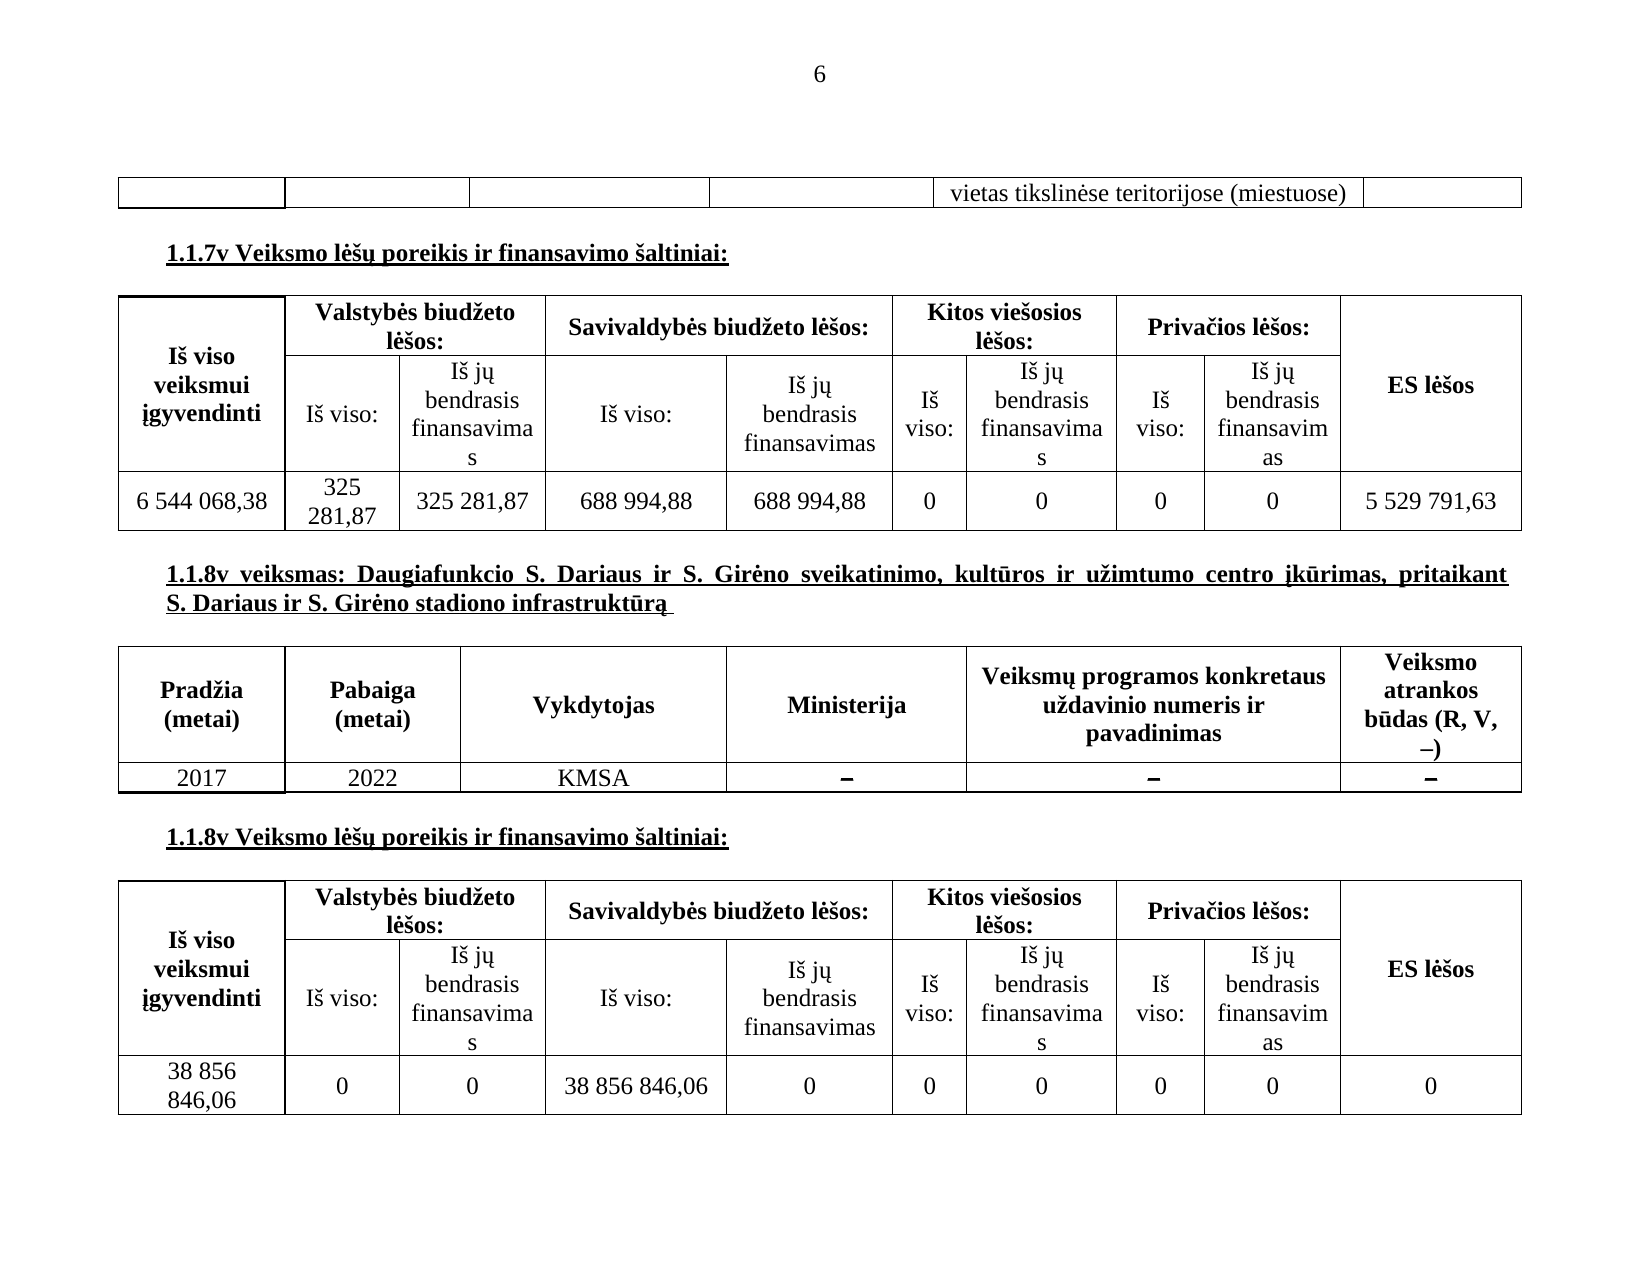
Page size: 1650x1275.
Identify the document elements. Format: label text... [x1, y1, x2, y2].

table_cell Iš viso veiksmui įgyvendinti [119, 298, 284, 471]
table_cell [788, 793, 945, 822]
table_cell [973, 793, 1092, 822]
table_cell [474, 793, 545, 822]
table_cell [545, 851, 727, 880]
table_cell 38 856 846,06 [546, 1056, 726, 1114]
table_cell [423, 208, 480, 238]
table_cell [399, 793, 474, 822]
table_cell [1364, 178, 1521, 207]
table_cell [727, 851, 788, 880]
table_cell 0 [893, 1056, 966, 1114]
table_cell [118, 1115, 1521, 1144]
table_cell Kitos viešosios lėšos: [893, 881, 1116, 939]
table_cell 0 [1205, 1056, 1340, 1114]
table_cell KMSA [461, 763, 726, 791]
table_cell [1208, 267, 1323, 295]
table_cell 1.1.8v Veiksmo lėšų poreikis ir finansavimo šaltiniai: [154, 822, 1341, 851]
table_cell Iš viso: [546, 356, 726, 471]
table_cell 0 [1205, 472, 1340, 529]
table_cell [1323, 267, 1372, 295]
table_cell [1373, 208, 1401, 238]
table_cell Vykdytojas [461, 647, 726, 762]
table_cell 6 544 068,38 [119, 472, 284, 529]
table_cell [480, 208, 577, 238]
table_cell 0 [727, 1056, 892, 1114]
table_cell [118, 851, 154, 880]
table_cell Valstybės biudžeto lėšos: [286, 296, 545, 355]
table_cell Iš viso: [1117, 940, 1204, 1055]
table_cell [470, 178, 709, 207]
table_cell Iš jų bendrasis finansavimas [967, 356, 1116, 471]
table_cell 0 [893, 472, 966, 529]
table_cell [727, 793, 788, 822]
table_cell [1205, 208, 1285, 238]
table_cell [154, 267, 285, 295]
table_cell – [727, 763, 966, 791]
table_cell 325 281,87 [400, 472, 545, 529]
table_cell Pabaiga (metai) [286, 647, 460, 762]
table_cell [1401, 851, 1408, 880]
table_cell [577, 208, 710, 238]
table_cell 1.1.8v veiksmas: Daugiafunkcio S. Dariaus ir S. Girėno sveikatinimo, kultūros ir užimtumo centro įkūrimas, pritaikant S. Dariaus ir S. Girėno stadiono infrastruktūrą [154, 531, 1521, 646]
table_cell Iš jų bendrasis finansavimas [727, 940, 892, 1055]
table_cell Kitos viešosios lėšos: [893, 296, 1116, 355]
table_cell 325 281,87 [286, 472, 399, 529]
table_cell Iš jų bendrasis finansavimas [1205, 356, 1340, 471]
table_cell [1323, 851, 1372, 880]
table_cell [1092, 851, 1117, 880]
table_cell [285, 851, 399, 880]
table_cell Privačios lėšos: [1117, 881, 1340, 939]
table_cell Valstybės biudžeto lėšos: [286, 881, 545, 939]
table_cell [1092, 208, 1204, 238]
table_cell 2017 [119, 763, 284, 791]
table_cell 688 994,88 [546, 472, 726, 529]
table_cell Iš viso: [286, 940, 399, 1055]
table_cell [474, 851, 545, 880]
table_cell 0 [400, 1056, 545, 1114]
table_cell [545, 793, 727, 822]
table_cell Iš viso veiksmui įgyvendinti [119, 882, 284, 1055]
table_cell [399, 267, 474, 295]
table_cell [118, 531, 154, 646]
table_cell [154, 794, 285, 822]
table_cell [973, 267, 1092, 295]
table_cell Iš jų bendrasis finansavimas [400, 940, 545, 1055]
table_cell 0 [286, 1056, 399, 1114]
table_cell 0 [967, 1056, 1116, 1114]
table_cell [933, 208, 999, 238]
table_cell [1408, 793, 1521, 822]
table_cell Savivaldybės biudžeto lėšos: [546, 881, 892, 939]
table_cell [399, 851, 474, 880]
table_cell 0 [967, 472, 1116, 529]
table_cell [1373, 267, 1401, 295]
table_cell Veiksmo atrankos būdas (R, V, –) [1341, 647, 1521, 762]
table_cell Iš jų bendrasis finansavimas [967, 940, 1116, 1055]
table_cell [945, 267, 973, 295]
table_cell [285, 793, 399, 822]
table_cell [1208, 793, 1323, 822]
table_cell Iš jų bendrasis finansavimas [727, 356, 892, 471]
table_cell [1401, 267, 1408, 295]
table_cell [1285, 208, 1341, 238]
table_cell [1408, 267, 1521, 295]
table_cell [1341, 238, 1521, 267]
table_cell [1208, 851, 1323, 880]
table_cell 2022 [286, 763, 460, 791]
table_cell Ministerija [727, 647, 966, 762]
table_cell [1117, 793, 1208, 822]
table_cell [1092, 267, 1117, 295]
table_cell Iš viso: [1117, 356, 1204, 471]
table_cell [788, 851, 945, 880]
table_cell 1.1.7v Veiksmo lėšų poreikis ir finansavimo šaltiniai: [154, 238, 1341, 267]
table_cell [474, 267, 545, 295]
table_cell [1341, 208, 1363, 238]
table_cell 38 856 846,06 [119, 1056, 284, 1114]
table_cell ES lėšos [1341, 881, 1521, 1055]
table_cell [118, 822, 154, 851]
table_cell – [967, 763, 1340, 791]
table_cell Iš viso: [286, 356, 399, 471]
table_cell [890, 208, 933, 238]
table_cell Savivaldybės biudžeto lėšos: [546, 296, 892, 355]
table_cell Privačios lėšos: [1117, 296, 1340, 355]
table_cell [1373, 793, 1401, 822]
table_cell ES lėšos [1341, 296, 1521, 471]
table_cell [118, 238, 154, 267]
table_cell Iš viso: [893, 356, 966, 471]
table_cell vietas tikslinėse teritorijose (miestuose) [934, 178, 1363, 207]
table_cell Iš jų bendrasis finansavimas [400, 356, 545, 471]
table_cell [1373, 851, 1401, 880]
table_cell [118, 209, 156, 238]
table_cell [118, 794, 154, 822]
table_cell [1092, 793, 1117, 822]
table_cell 5 529 791,63 [1341, 472, 1521, 529]
table_cell [1408, 851, 1521, 880]
table_cell 0 [1117, 472, 1204, 529]
table_cell [710, 208, 734, 238]
table_cell [154, 851, 285, 880]
table_cell [710, 178, 933, 207]
table_cell [119, 178, 284, 207]
table_cell [788, 267, 945, 295]
table_cell [1117, 267, 1208, 295]
table_cell – [1341, 763, 1521, 791]
table_cell [156, 209, 285, 238]
table_cell Iš viso: [893, 940, 966, 1055]
table_cell [1341, 822, 1521, 851]
table_cell Pradžia (metai) [119, 647, 284, 762]
table_cell [1401, 793, 1408, 822]
table_cell 0 [1341, 1056, 1521, 1114]
table_cell 0 [1117, 1056, 1204, 1114]
table_cell [973, 851, 1092, 880]
table_cell [999, 208, 1092, 238]
table_cell Iš viso: [546, 940, 726, 1055]
table_cell [1408, 208, 1521, 238]
table_cell [286, 178, 469, 207]
table_cell [1117, 851, 1208, 880]
table_cell [1323, 793, 1372, 822]
table_cell 688 994,88 [727, 472, 892, 529]
table_cell [1363, 208, 1372, 238]
table_cell Veiksmų programos konkretaus uždavinio numeris ir pavadinimas [967, 647, 1340, 762]
table_cell [285, 267, 399, 295]
table_cell [727, 267, 788, 295]
table_cell [545, 267, 727, 295]
table_cell [285, 208, 423, 238]
table_cell [118, 267, 154, 295]
table_cell [1401, 208, 1408, 238]
table_cell [945, 793, 973, 822]
table_cell [734, 208, 890, 238]
table_cell [945, 851, 973, 880]
table_cell Iš jų bendrasis finansavimas [1205, 940, 1340, 1055]
